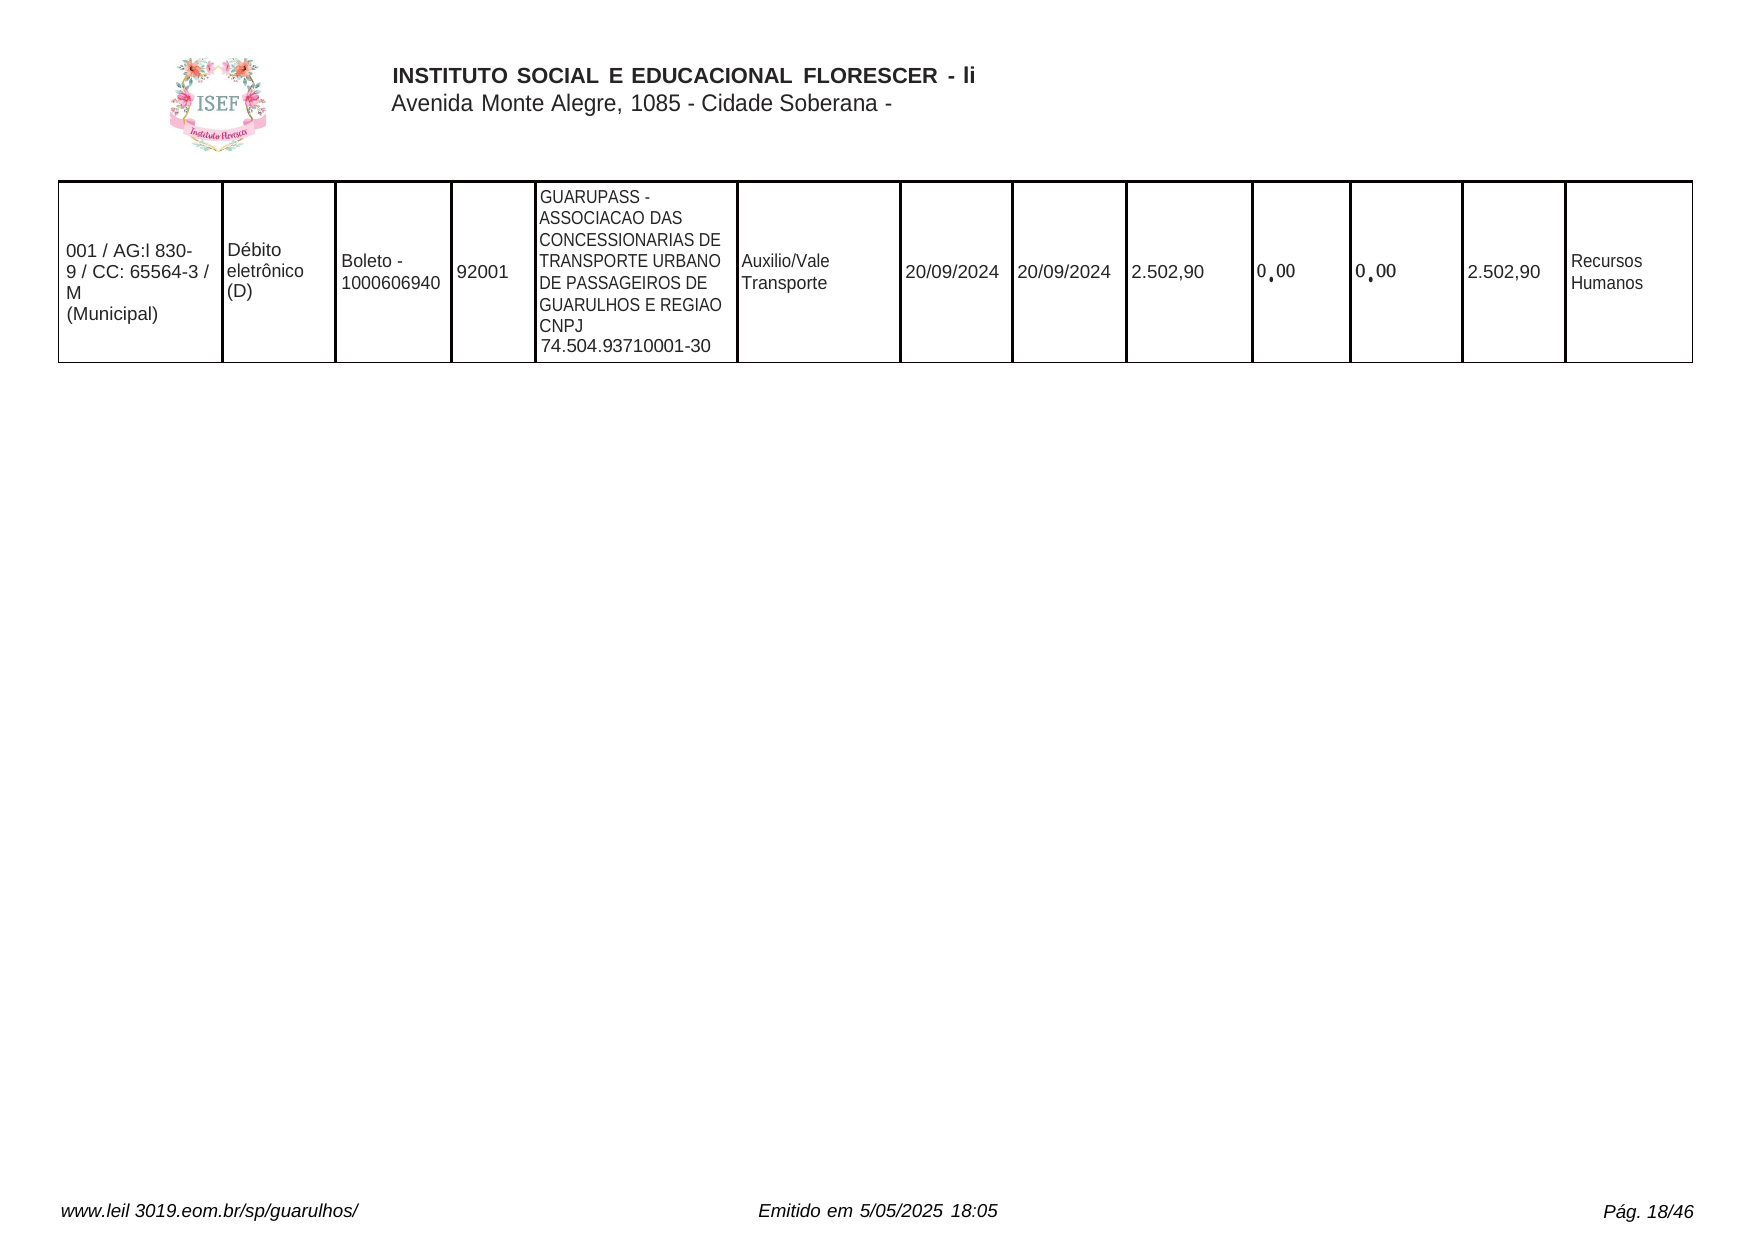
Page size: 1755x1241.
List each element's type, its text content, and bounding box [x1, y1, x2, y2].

table_cell º·ºº [1352, 183, 1461, 362]
table_cell 92001 [453, 183, 534, 362]
table_cell Débito eletrônico (D) [224, 183, 334, 362]
table_cell 2.502,90 [1128, 183, 1251, 362]
table_cell 20/09/2024 [1014, 183, 1125, 362]
table_cell 001 / AG:l 830-9 / CC: 65564-3 / M (Municipal) [59, 183, 221, 362]
table_cell GUARUPASS - ASSOCIACAO DAS CONCESSIONARIAS DE TRANSPORTE URBANO DE PASSAGEIROS DE GUARULHOS E REGIAO CNPJ 74.504.93710001-30 [537, 183, 736, 362]
table_cell Recursos Humanos [1567, 183, 1692, 362]
table_cell º·ºº [1254, 183, 1349, 362]
table_cell 20/09/2024 [902, 183, 1011, 362]
table_cell 2.502,90 [1464, 183, 1564, 362]
table_cell Auxilio/Vale Transporte [739, 183, 899, 362]
table_cell Boleto - 1000606940 [337, 183, 450, 362]
